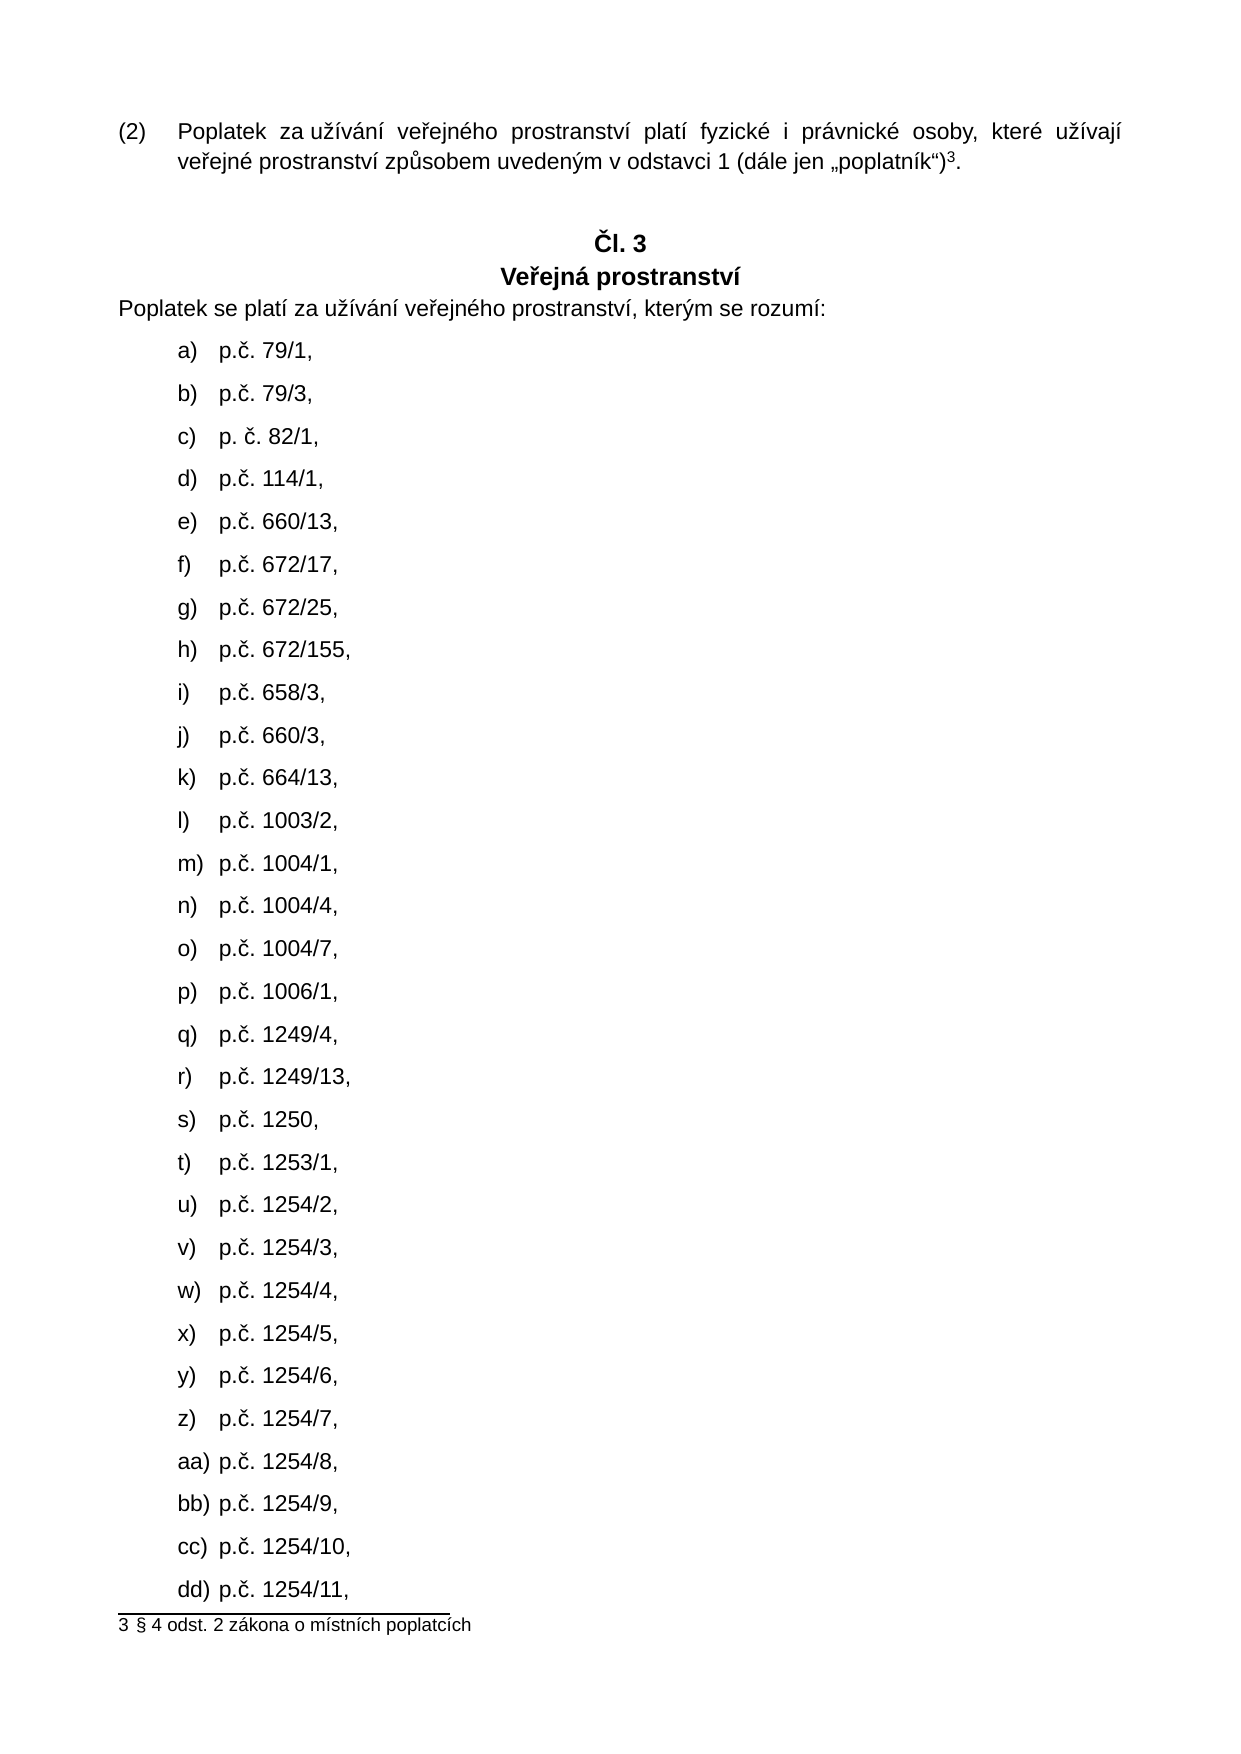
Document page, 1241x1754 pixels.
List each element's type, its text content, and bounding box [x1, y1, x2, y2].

list p.č. 1249/4, [177, 1021, 1122, 1047]
list p.č. 1004/1, [177, 850, 1122, 876]
list § 4 odst. 2 zákona o místních poplatcích [118, 1614, 1122, 1635]
list p.č. 1003/2, [177, 807, 1122, 833]
list p.č. 672/25, [177, 593, 1122, 620]
list p.č. 1254/3, [177, 1234, 1122, 1261]
list p.č. 1006/1, [177, 978, 1122, 1004]
list p.č. 79/3, [177, 380, 1122, 406]
list p.č. 672/155, [177, 636, 1122, 663]
list p.č. 1254/2, [177, 1191, 1122, 1218]
list p.č. 1254/6, [177, 1362, 1122, 1389]
list p.č. 1004/4, [177, 892, 1122, 919]
list p.č. 658/3, [177, 679, 1122, 705]
list p.č. 1250, [177, 1106, 1122, 1132]
list p.č. 1254/10, [177, 1533, 1122, 1559]
list p.č. 79/1, [177, 337, 1122, 364]
list p.č. 1254/4, [177, 1277, 1122, 1303]
list p.č. 1254/9, [177, 1490, 1122, 1517]
subtitle Čl. 3 Veřejná prostranství [118, 228, 1122, 290]
list p.č. 672/17, [177, 551, 1122, 577]
list p.č. 1004/7, [177, 935, 1122, 962]
text Poplatek se platí za užívání veřejného prostranství, kterým se rozumí: [118, 294, 1122, 321]
list p.č. 1253/1, [177, 1149, 1122, 1175]
list p.č. 1254/11, [177, 1576, 1122, 1602]
list p. č. 82/1, [177, 423, 1122, 449]
list p.č. 1249/13, [177, 1063, 1122, 1090]
list p.č. 1254/7, [177, 1405, 1122, 1431]
list p.č. 1254/5, [177, 1319, 1122, 1346]
list p.č. 1254/8, [177, 1448, 1122, 1474]
list Poplatek za užívání veřejného prostranství platí fyzické i právnické osoby, které užívají veřejné prostranství způsobem uvedeným v odstavci 1 (dále jen „poplatník“). [118, 118, 1122, 175]
list p.č. 664/13, [177, 764, 1122, 791]
list p.č. 660/3, [177, 722, 1122, 748]
list p.č. 114/1, [177, 465, 1122, 492]
list p.č. 660/13, [177, 508, 1122, 534]
